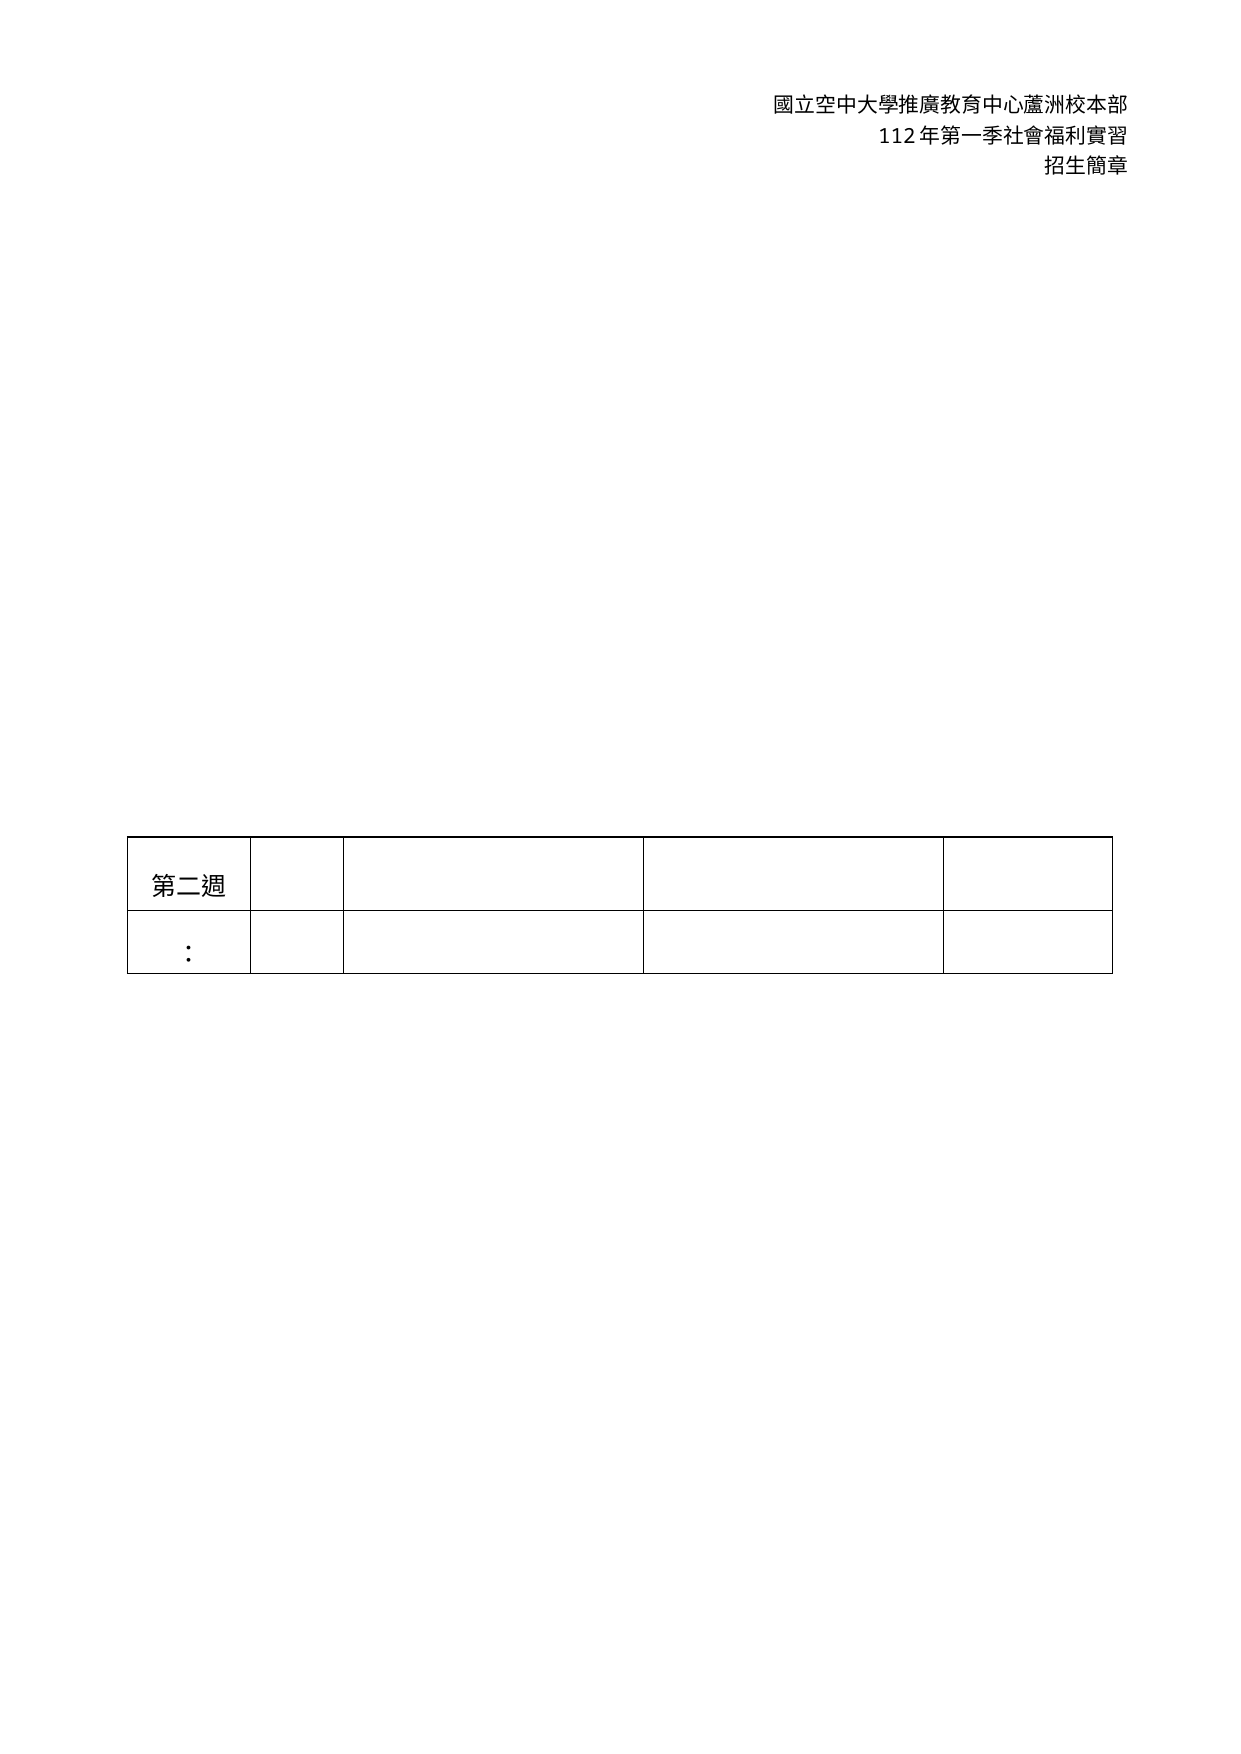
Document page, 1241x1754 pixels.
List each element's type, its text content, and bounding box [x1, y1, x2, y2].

table_cell [344, 911, 643, 973]
table_cell [251, 911, 343, 973]
table_cell 第二週 [128, 838, 250, 910]
table_cell [944, 911, 1112, 973]
table_cell [644, 838, 943, 910]
table_cell ： [128, 911, 250, 973]
table_cell [251, 838, 343, 910]
table_cell [644, 911, 943, 973]
table_cell [344, 838, 643, 910]
table_cell [944, 838, 1112, 910]
